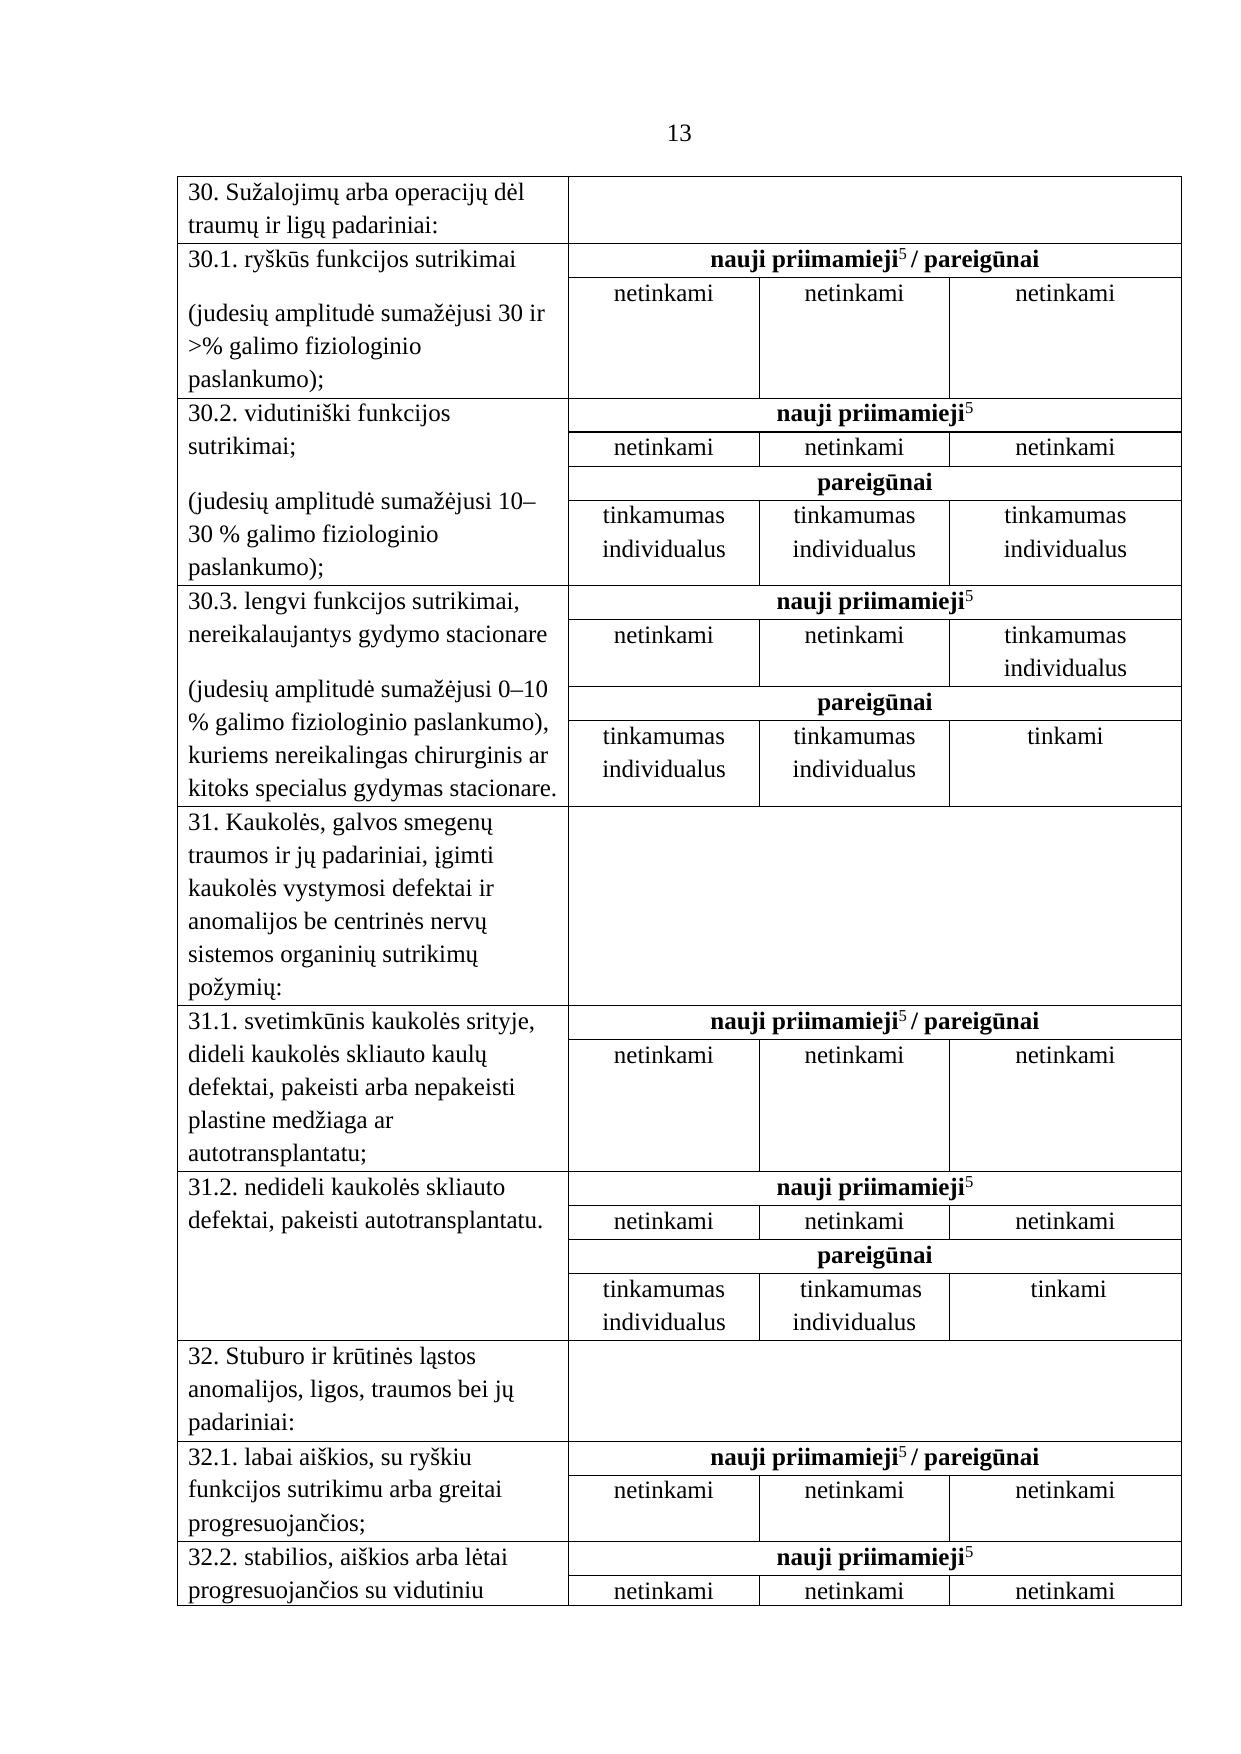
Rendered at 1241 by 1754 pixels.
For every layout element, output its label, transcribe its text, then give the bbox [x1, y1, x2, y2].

table_cell netinkami [950, 433, 1181, 466]
table_cell nauji priimamieji5 [569, 1172, 1181, 1205]
table_cell tinkami [950, 721, 1181, 806]
table_cell pareigūnai [569, 467, 1181, 499]
table_cell netinkami [760, 1476, 949, 1541]
table_cell netinkami [569, 1476, 759, 1541]
table_cell netinkami [569, 1040, 759, 1171]
table_cell nauji priimamieji5 [569, 1542, 1181, 1575]
table_cell netinkami [569, 433, 759, 466]
table_cell netinkami [569, 278, 759, 397]
table_cell pareigūnai [569, 687, 1181, 720]
table_cell nauji priimamieji5 [569, 399, 1181, 431]
table_cell netinkami [760, 433, 949, 466]
table_cell 31.2. nedideli kaukolės skliauto defektai, pakeisti autotransplantatu. [178, 1172, 568, 1340]
table_cell netinkami [950, 1040, 1181, 1171]
table_cell 32.2. stabilios, aiškios arba lėtai progresuojančios su vidutiniu [178, 1542, 568, 1604]
table_cell 31.1. svetimkūnis kaukolės srityje, dideli kaukolės skliauto kaulų defektai, pakeisti arba nepakeisti plastine medžiaga ar autotransplantatu; [178, 1006, 568, 1171]
table_cell tinkamumas individualus [569, 1274, 759, 1340]
table_cell [569, 807, 1181, 1005]
table_cell netinkami [569, 1576, 759, 1604]
table_cell 30.2. vidutiniški funkcijos sutrikimai; (judesių amplitudė sumažėjusi 10–30 % galimo fiziologinio paslankumo); [178, 399, 568, 585]
table_cell tinkami [950, 1274, 1181, 1340]
table_cell pareigūnai [569, 1240, 1181, 1273]
table_cell netinkami [569, 620, 759, 686]
table_cell tinkamumas individualus [569, 501, 759, 585]
table_cell netinkami [950, 1476, 1181, 1541]
table_cell tinkamumas individualus [950, 620, 1181, 686]
table_cell tinkamumas individualus [760, 721, 949, 806]
table_cell netinkami [760, 620, 949, 686]
table_cell 30.1. ryškūs funkcijos sutrikimai (judesių amplitudė sumažėjusi 30 ir >% galimo fiziologinio paslankumo); [178, 244, 568, 397]
table_cell nauji priimamieji5 / pareigūnai [569, 1442, 1181, 1474]
table_cell netinkami [760, 1040, 949, 1171]
table_cell [569, 177, 1181, 243]
table_cell tinkamumas individualus [569, 721, 759, 806]
table_cell nauji priimamieji5 / pareigūnai [569, 1006, 1181, 1039]
table_cell tinkamumas individualus [760, 501, 949, 585]
table_cell 30. Sužalojimų arba operacijų dėl traumų ir ligų padariniai: [178, 177, 568, 243]
table_cell 31. Kaukolės, galvos smegenų traumos ir jų padariniai, įgimti kaukolės vystymosi defektai ir anomalijos be centrinės nervų sistemos organinių sutrikimų požymių: [178, 807, 568, 1005]
table_cell netinkami [950, 1576, 1181, 1604]
table_cell 32. Stuburo ir krūtinės ląstos anomalijos, ligos, traumos bei jų padariniai: [178, 1341, 568, 1441]
table_cell netinkami [950, 278, 1181, 397]
table_cell netinkami [760, 1576, 949, 1604]
table_cell netinkami [760, 1206, 949, 1239]
table_cell 32.1. labai aiškios, su ryškiu funkcijos sutrikimu arba greitai progresuojančios; [178, 1442, 568, 1541]
table_cell [569, 1341, 1181, 1441]
table_cell tinkamumas individualus [950, 501, 1181, 585]
table_cell nauji priimamieji5 [569, 586, 1181, 619]
table_cell nauji priimamieji5 / pareigūnai [569, 244, 1181, 277]
table_cell netinkami [569, 1206, 759, 1239]
table_cell tinkamumas individualus [760, 1274, 949, 1340]
table_cell netinkami [950, 1206, 1181, 1239]
table_cell netinkami [760, 278, 949, 397]
table_cell 30.3. lengvi funkcijos sutrikimai, nereikalaujantys gydymo stacionare (judesių amplitudė sumažėjusi 0–10 % galimo fiziologinio paslankumo), kuriems nereikalingas chirurginis ar kitoks specialus gydymas stacionare. [178, 586, 568, 806]
